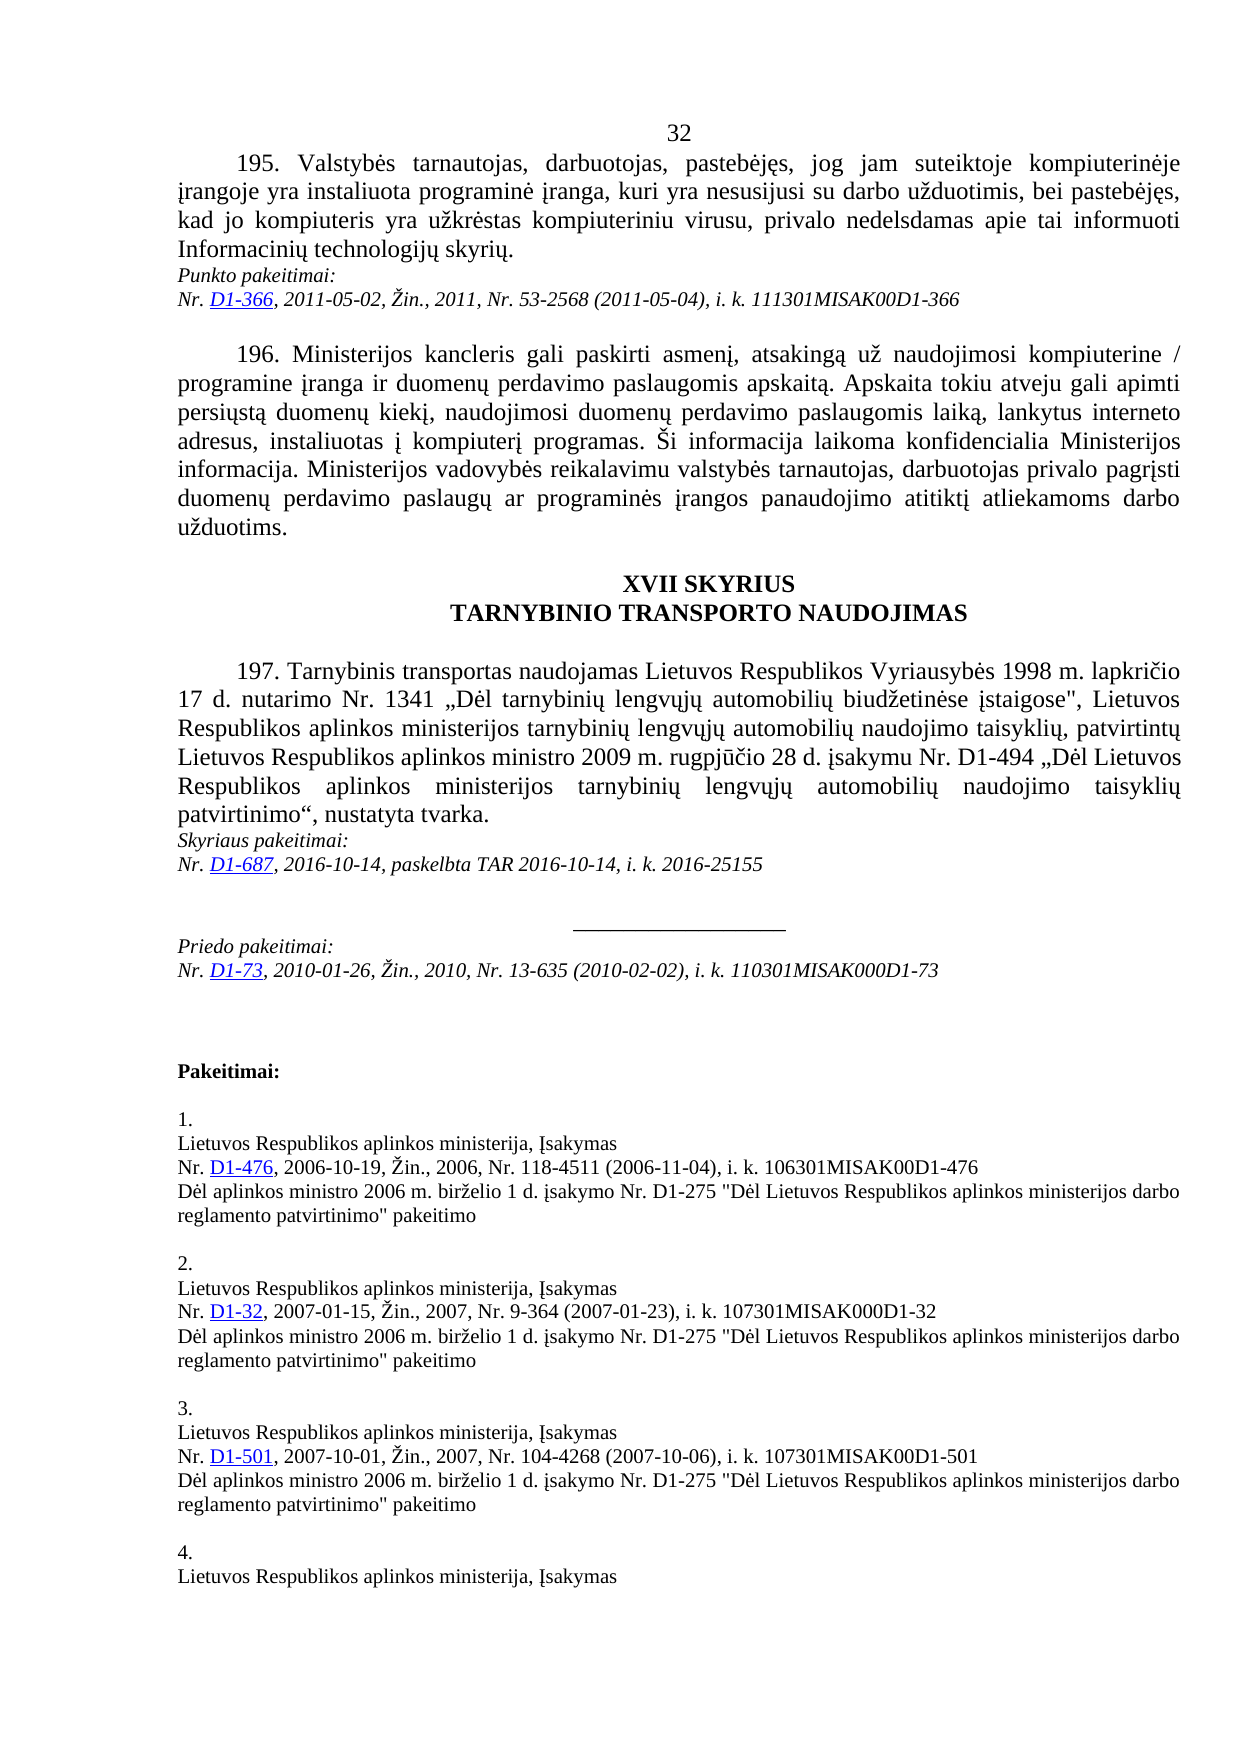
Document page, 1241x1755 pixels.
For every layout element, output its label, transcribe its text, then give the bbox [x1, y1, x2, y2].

text Nr. D1-32, 2007-01-15, Žin., 2007, Nr. 9-364 (2007-01-23), i. k. 107301MISAK000D1-32 [177, 1299, 1181, 1323]
text 195. Valstybės tarnautojas, darbuotojas, pastebėjęs, jog jam suteiktoje kompiuterinėje įrangoje yra instaliuota programinė įranga, kuri yra nesusijusi su darbo užduotimis, bei pastebėjęs, kad jo kompiuteris yra užkrėstas kompiuteriniu virusu, privalo nedelsdamas apie tai informuoti Informacinių technologijų skyrių. [177, 148, 1181, 263]
text Priedo pakeitimai: [177, 934, 1181, 958]
text Lietuvos Respublikos aplinkos ministerija, Įsakymas [177, 1564, 1181, 1588]
text Dėl aplinkos ministro 2006 m. birželio 1 d. įsakymo Nr. D1-275 "Dėl Lietuvos Respublikos aplinkos ministerijos darbo reglamento patvirtinimo" pakeitimo [177, 1468, 1181, 1516]
text 197. Tarnybinis transportas naudojamas Lietuvos Respublikos Vyriausybės 1998 m. lapkričio 17 d. nutarimo Nr. 1341 „Dėl tarnybinių lengvųjų automobilių biudžetinėse įstaigose", Lietuvos Respublikos aplinkos ministerijos tarnybinių lengvųjų automobilių naudojimo taisyklių, patvirtintų Lietuvos Respublikos aplinkos ministro 2009 m. rugpjūčio 28 d. įsakymu Nr. D1-494 „Dėl Lietuvos Respublikos aplinkos ministerijos tarnybinių lengvųjų automobilių naudojimo taisyklių patvirtinimo“, nustatyta tvarka. [177, 656, 1181, 828]
text Nr. D1-687, 2016-10-14, paskelbta TAR 2016-10-14, i. k. 2016-25155 [177, 852, 1181, 876]
text Nr. D1-476, 2006-10-19, Žin., 2006, Nr. 118-4511 (2006-11-04), i. k. 106301MISAK00D1-476 [177, 1155, 1181, 1179]
text Skyriaus pakeitimai: [177, 828, 1181, 852]
text Dėl aplinkos ministro 2006 m. birželio 1 d. įsakymo Nr. D1-275 "Dėl Lietuvos Respublikos aplinkos ministerijos darbo reglamento patvirtinimo" pakeitimo [177, 1179, 1181, 1227]
text 196. Ministerijos kancleris gali paskirti asmenį, atsakingą už naudojimosi kompiuterine / programine įranga ir duomenų perdavimo paslaugomis apskaitą. Apskaita tokiu atveju gali apimti persiųstą duomenų kiekį, naudojimosi duomenų perdavimo paslaugomis laiką, lankytus interneto adresus, instaliuotas į kompiuterį programas. Ši informacija laikoma konfidencialia Ministerijos informacija. Ministerijos vadovybės reikalavimu valstybės tarnautojas, darbuotojas privalo pagrįsti duomenų perdavimo paslaugų ar programinės įrangos panaudojimo atitiktį atliekamoms darbo užduotims. [177, 339, 1181, 541]
text 1. [177, 1107, 1181, 1131]
text 2. [177, 1251, 1181, 1275]
text Lietuvos Respublikos aplinkos ministerija, Įsakymas [177, 1275, 1181, 1299]
text Dėl aplinkos ministro 2006 m. birželio 1 d. įsakymo Nr. D1-275 "Dėl Lietuvos Respublikos aplinkos ministerijos darbo reglamento patvirtinimo" pakeitimo [177, 1323, 1181, 1372]
text 4. [177, 1540, 1181, 1564]
text Lietuvos Respublikos aplinkos ministerija, Įsakymas [177, 1420, 1181, 1444]
text 3. [177, 1396, 1181, 1420]
text Nr. D1-501, 2007-10-01, Žin., 2007, Nr. 104-4268 (2007-10-06), i. k. 107301MISAK00D1-501 [177, 1444, 1181, 1468]
text Lietuvos Respublikos aplinkos ministerija, Įsakymas [177, 1131, 1181, 1155]
text TARNYBINIO TRANSPORTO NAUDOJIMAS [177, 598, 1181, 627]
text Pakeitimai: [177, 1059, 1181, 1083]
text Nr. D1-366, 2011-05-02, Žin., 2011, Nr. 53-2568 (2011-05-04), i. k. 111301MISAK00D1-366 [177, 287, 1181, 311]
text _________________ [177, 905, 1181, 934]
text Punkto pakeitimai: [177, 263, 1181, 287]
text XVII SKYRIUS [177, 569, 1181, 598]
text Nr. D1-73, 2010-01-26, Žin., 2010, Nr. 13-635 (2010-02-02), i. k. 110301MISAK000D1-73 [177, 958, 1181, 982]
